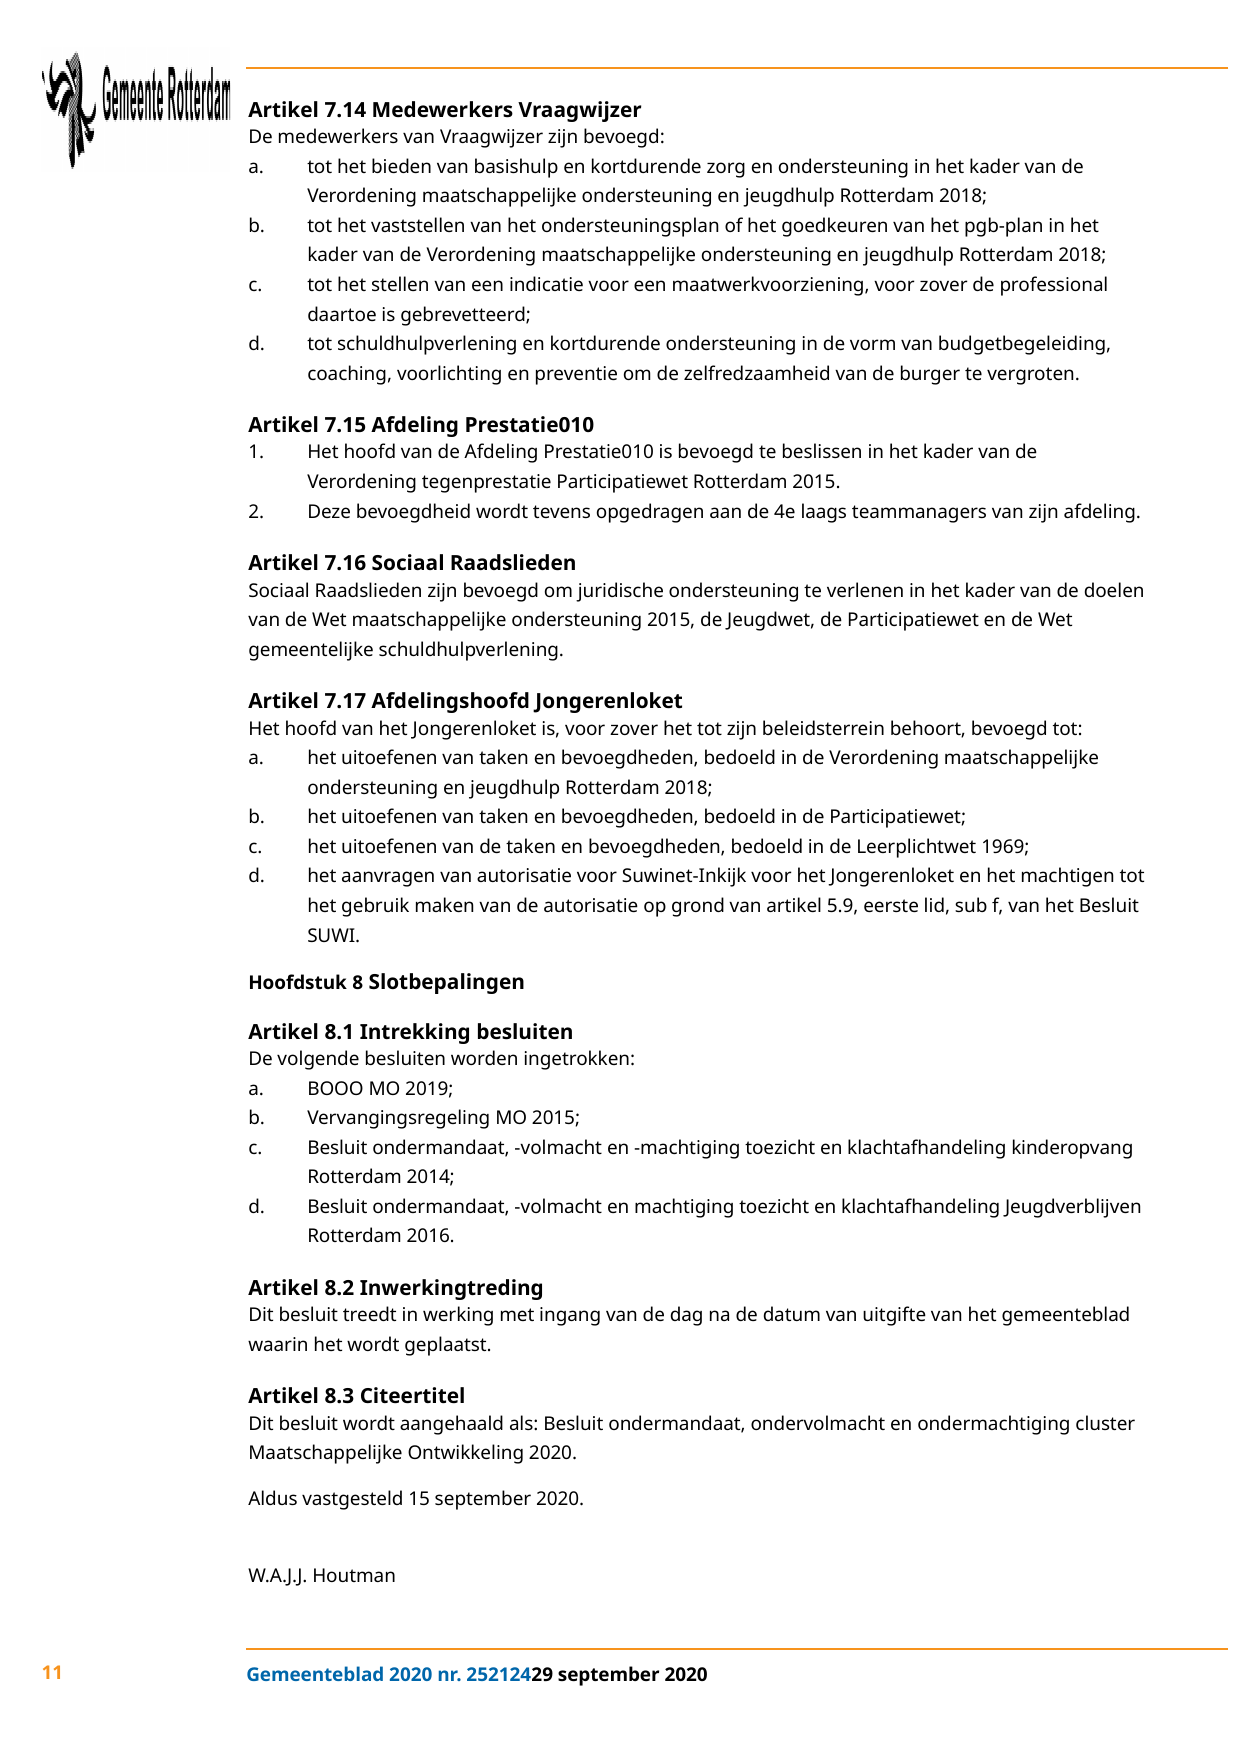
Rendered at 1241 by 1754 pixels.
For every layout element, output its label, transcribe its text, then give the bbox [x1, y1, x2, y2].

list Besluit ondermandaat, -volmacht en -machtiging toezicht en klachtafhandeling kinderopvang Rotterdam 2014; [248, 1134, 1152, 1189]
text Artikel 8.1 Intrekking besluiten [248, 1017, 1152, 1045]
list het uitoefenen van taken en bevoegdheden, bedoeld in de Verordening maatschappelijke ondersteuning en jeugdhulp Rotterdam 2018; [248, 744, 1152, 800]
text Dit besluit wordt aangehaald als: Besluit ondermandaat, ondervolmacht en ondermachtiging cluster Maatschappelijke Ontwikkeling 2020. [248, 1410, 1152, 1465]
text Dit besluit treedt in werking met ingang van de dag na de datum van uitgifte van het gemeenteblad waarin het wordt geplaatst. [248, 1302, 1152, 1357]
list Vervangingsregeling MO 2015; [248, 1104, 1152, 1130]
text De volgende besluiten worden ingetrokken: [248, 1045, 1152, 1071]
text Artikel 7.17 Afdelingshoofd Jongerenloket [248, 686, 1152, 715]
text Artikel 8.3 Citeertitel [248, 1382, 1152, 1410]
text De medewerkers van Vraagwijzer zijn bevoegd: [248, 123, 1152, 149]
text Artikel 8.2 Inwerkingtreding [248, 1273, 1152, 1302]
list tot het vaststellen van het ondersteuningsplan of het goedkeuren van het pgb-plan in het kader van de Verordening maatschappelijke ondersteuning en jeugdhulp Rotterdam 2018; [248, 212, 1152, 267]
list BOOO MO 2019; [248, 1075, 1152, 1101]
text Artikel 7.14 Medewerkers Vraagwijzer [248, 95, 1152, 123]
list tot het bieden van basishulp en kortdurende zorg en ondersteuning in het kader van de Verordening maatschappelijke ondersteuning en jeugdhulp Rotterdam 2018; [248, 153, 1152, 208]
list het uitoefenen van de taken en bevoegdheden, bedoeld in de Leerplichtwet 1969; [248, 833, 1152, 859]
text W.A.J.J. Houtman [248, 1562, 1152, 1588]
text Het hoofd van het Jongerenloket is, voor zover het tot zijn beleidsterrein behoort, bevoegd tot: [248, 715, 1152, 741]
list tot schuldhulpverlening en kortdurende ondersteuning in de vorm van budgetbegeleiding, coaching, voorlichting en preventie om de zelfredzaamheid van de burger te vergroten. [248, 330, 1152, 386]
picture [41, 47, 231, 172]
list het aanvragen van autorisatie voor Suwinet-Inkijk voor het Jongerenloket en het machtigen tot het gebruik maken van de autorisatie op grond van artikel 5.9, eerste lid, sub f, van het Besluit SUWI. [248, 863, 1152, 948]
text Sociaal Raadslieden zijn bevoegd om juridische ondersteuning te verlenen in het kader van de doelen van de Wet maatschappelijke ondersteuning 2015, de Jeugdwet, de Participatiewet en de Wet gemeentelijke schuldhulpverlening. [248, 577, 1152, 662]
list Besluit ondermandaat, -volmacht en machtiging toezicht en klachtafhandeling Jeugdverblijven Rotterdam 2016. [248, 1193, 1152, 1248]
list Deze bevoegdheid wordt tevens opgedragen aan de 4e laags teammanagers van zijn afdeling. [248, 498, 1152, 524]
list tot het stellen van een indicatie voor een maatwerkvoorziening, voor zover de professional daartoe is gebrevetteerd; [248, 271, 1152, 326]
text Artikel 7.16 Sociaal Raadslieden [248, 548, 1152, 577]
list Het hoofd van de Afdeling Prestatie010 is bevoegd te beslissen in het kader van de Verordening tegenprestatie Participatiewet Rotterdam 2015. [248, 439, 1152, 494]
text Aldus vastgesteld 15 september 2020. [248, 1485, 1152, 1511]
list het uitoefenen van taken en bevoegdheden, bedoeld in de Participatiewet; [248, 803, 1152, 829]
text Artikel 7.15 Afdeling Prestatie010 [248, 410, 1152, 439]
text Hoofdstuk 8 Slotbepalingen [248, 967, 1152, 996]
